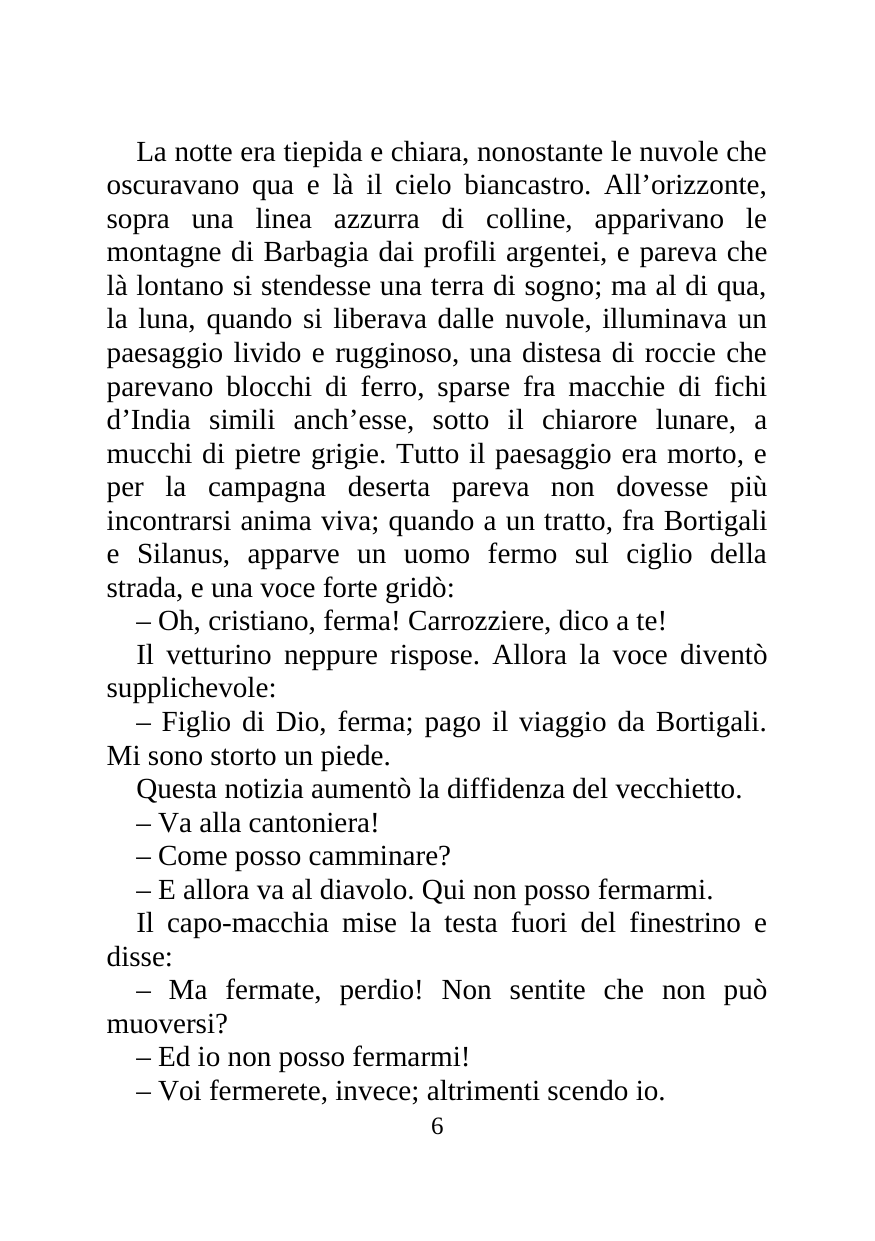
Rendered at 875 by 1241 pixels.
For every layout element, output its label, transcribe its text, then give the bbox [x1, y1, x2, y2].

text La notte era tiepida e chiara, nonostante le nuvole che oscuravano qua e là il cielo biancastro. All’orizzonte, sopra una linea azzurra di colline, apparivano le montagne di Barbagia dai profili argentei, e pareva che là lontano si stendesse una terra di sogno; ma al di qua, la luna, quando si liberava dalle nuvole, illuminava un paesaggio livido e rugginoso, una distesa di roccie che parevano blocchi di ferro, sparse fra macchie di fichi d’India simili anch’esse, sotto il chiarore lunare, a mucchi di pietre grigie. Tutto il paesaggio era morto, e per la campagna deserta pareva non dovesse più incontrarsi anima viva; quando a un tratto, fra Bortigali e Silanus, apparve un uomo fermo sul ciglio della strada, e una voce forte gridò: [106, 134, 768, 603]
text – Come posso camminare? [106, 838, 768, 872]
text – Va alla cantoniera! [106, 805, 768, 838]
text – Voi fermerete, invece; altrimenti scendo io. [106, 1073, 768, 1107]
text Il vetturino neppure rispose. Allora la voce diventò supplichevole: [106, 637, 768, 704]
text – Figlio di Dio, ferma; pago il viaggio da Bortigali. Mi sono storto un piede. [106, 704, 768, 771]
text – Oh, cristiano, ferma! Carrozziere, dico a te! [106, 603, 768, 637]
text – E allora va al diavolo. Qui non posso fermarmi. [106, 872, 768, 905]
text – Ed io non posso fermarmi! [106, 1039, 768, 1073]
text Il capo-macchia mise la testa fuori del finestrino e disse: [106, 905, 768, 972]
text – Ma fermate, perdio! Non sentite che non può muoversi? [106, 972, 768, 1039]
text Questa notizia aumentò la diffidenza del vecchietto. [106, 771, 768, 805]
